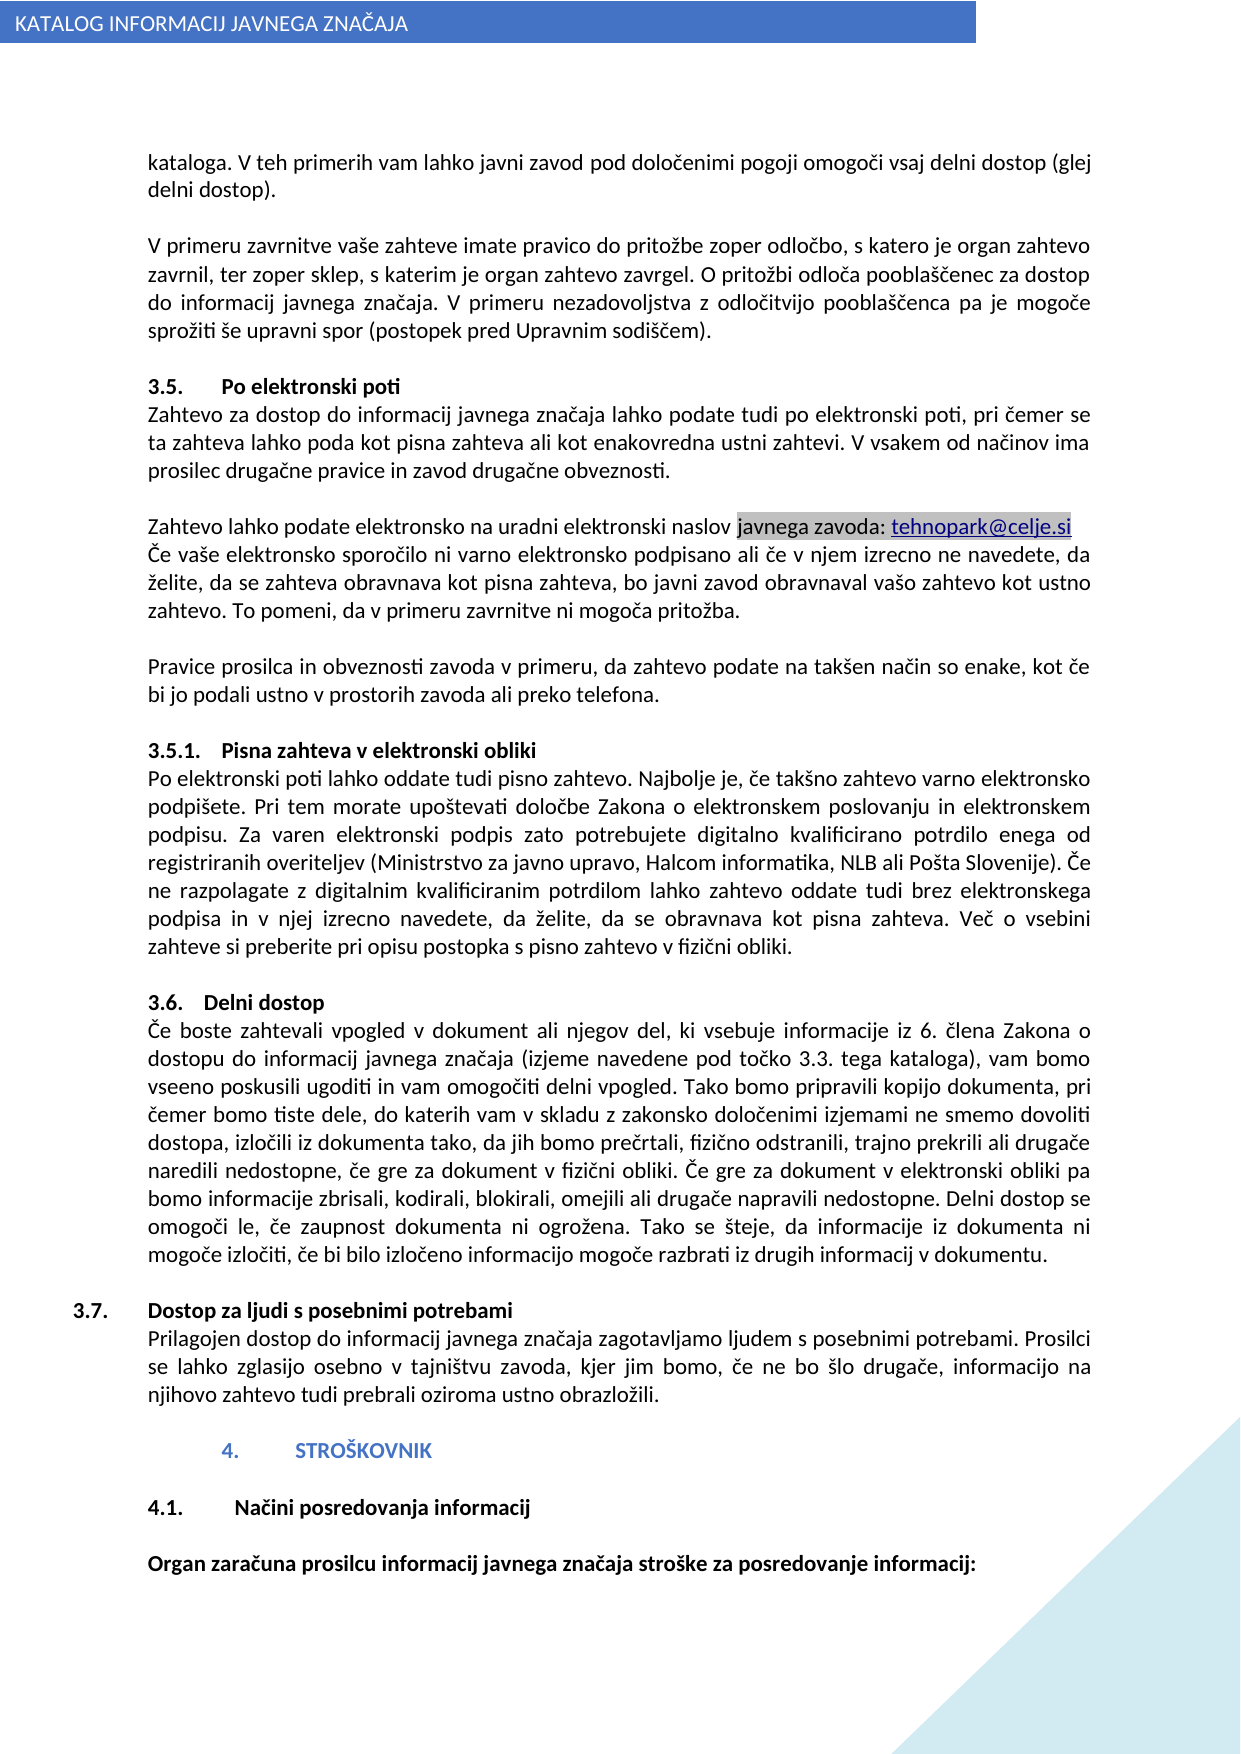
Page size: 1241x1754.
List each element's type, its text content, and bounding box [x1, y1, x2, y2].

text 3.6. Delni dostop [148, 988, 1093, 1016]
text Po elektronski poti lahko oddate tudi pisno zahtevo. Najbolje je, če takšno zahtevo varno elektronsko podpišete. Pri tem morate upoštevati določbe Zakona o elektronskem poslovanju in elektronskem podpisu. Za varen elektronski podpis zato potrebujete digitalno kvalificirano potrdilo enega od registriranih overiteljev (Ministrstvo za javno upravo, Halcom informatika, NLB ali Pošta Slovenije). Če ne razpolagate z digitalnim kvalificiranim potrdilom lahko zahtevo oddate tudi brez elektronskega podpisa in v njej izrecno navedete, da želite, da se obravnava kot pisna zahteva. Več o vsebini zahteve si preberite pri opisu postopka s pisno zahtevo v fizični obliki. [148, 764, 1093, 960]
text V primeru zavrnitve vaše zahteve imate pravico do pritožbe zoper odločbo, s katero je organ zahtevo zavrnil, ter zoper sklep, s katerim je organ zahtevo zavrgel. O pritožbi odloča pooblaščenec za dostop do informacij javnega značaja. V primeru nezadovoljstva z odločitvijo pooblaščenca pa je mogoče sprožiti še upravni spor (postopek pred Upravnim sodiščem). [148, 232, 1093, 344]
text kataloga. V teh primerih vam lahko javni zavod pod določenimi pogoji omogoči vsaj delni dostop (glej delni dostop). [148, 148, 1093, 204]
text Če vaše elektronsko sporočilo ni varno elektronsko podpisano ali če v njem izrecno ne navedete, da želite, da se zahteva obravnava kot pisna zahteva, bo javni zavod obravnaval vašo zahtevo kot ustno zahtevo. To pomeni, da v primeru zavrnitve ni mogoča pritožba. [148, 540, 1093, 624]
list Pisna zahteva v elektronski obliki [148, 736, 1093, 764]
text Zahtevo lahko podate elektronsko na uradni elektronski naslov javnega zavoda: tehnopark@celje.si [148, 512, 1093, 540]
text Organ zaračuna prosilcu informacij javnega značaja stroške za posredovanje informacij: [148, 1549, 1093, 1577]
text Prilagojen dostop do informacij javnega značaja zagotavljamo ljudem s posebnimi potrebami. Prosilci se lahko zglasijo osebno v tajništvu zavoda, kjer jim bomo, če ne bo šlo drugače, informacijo na njihovo zahtevo tudi prebrali oziroma ustno obrazložili. [148, 1324, 1093, 1408]
text 4.1. Načini posredovanja informacij [148, 1493, 1093, 1521]
list Po elektronski poti [148, 372, 1093, 400]
list STROŠKOVNIK [221, 1437, 1093, 1464]
text Če boste zahtevali vpogled v dokument ali njegov del, ki vsebuje informacije iz 6. člena Zakona o dostopu do informacij javnega značaja (izjeme navedene pod točko 3.3. tega kataloga), vam bomo vseeno poskusili ugoditi in vam omogočiti delni vpogled. Tako bomo pripravili kopijo dokumenta, pri čemer bomo tiste dele, do katerih vam v skladu z zakonsko določenimi izjemami ne smemo dovoliti dostopa, izločili iz dokumenta tako, da jih bomo prečrtali, fizično odstranili, trajno prekrili ali drugače naredili nedostopne, če gre za dokument v fizični obliki. Če gre za dokument v elektronski obliki pa bomo informacije zbrisali, kodirali, blokirali, omejili ali drugače napravili nedostopne. Delni dostop se omogoči le, če zaupnost dokumenta ni ogrožena. Tako se šteje, da informacije iz dokumenta ni mogoče izločiti, če bi bilo izločeno informacijo mogoče razbrati iz drugih informacij v dokumentu. [148, 1016, 1093, 1268]
text Pravice prosilca in obveznosti zavoda v primeru, da zahtevo podate na takšen način so enake, kot če bi jo podali ustno v prostorih zavoda ali preko telefona. [148, 652, 1093, 708]
list Dostop za ljudi s posebnimi potrebami [73, 1296, 1093, 1324]
text Zahtevo za dostop do informacij javnega značaja lahko podate tudi po elektronski poti, pri čemer se ta zahteva lahko poda kot pisna zahteva ali kot enakovredna ustni zahtevi. V vsakem od načinov ima prosilec drugačne pravice in zavod drugačne obveznosti. [148, 400, 1093, 484]
